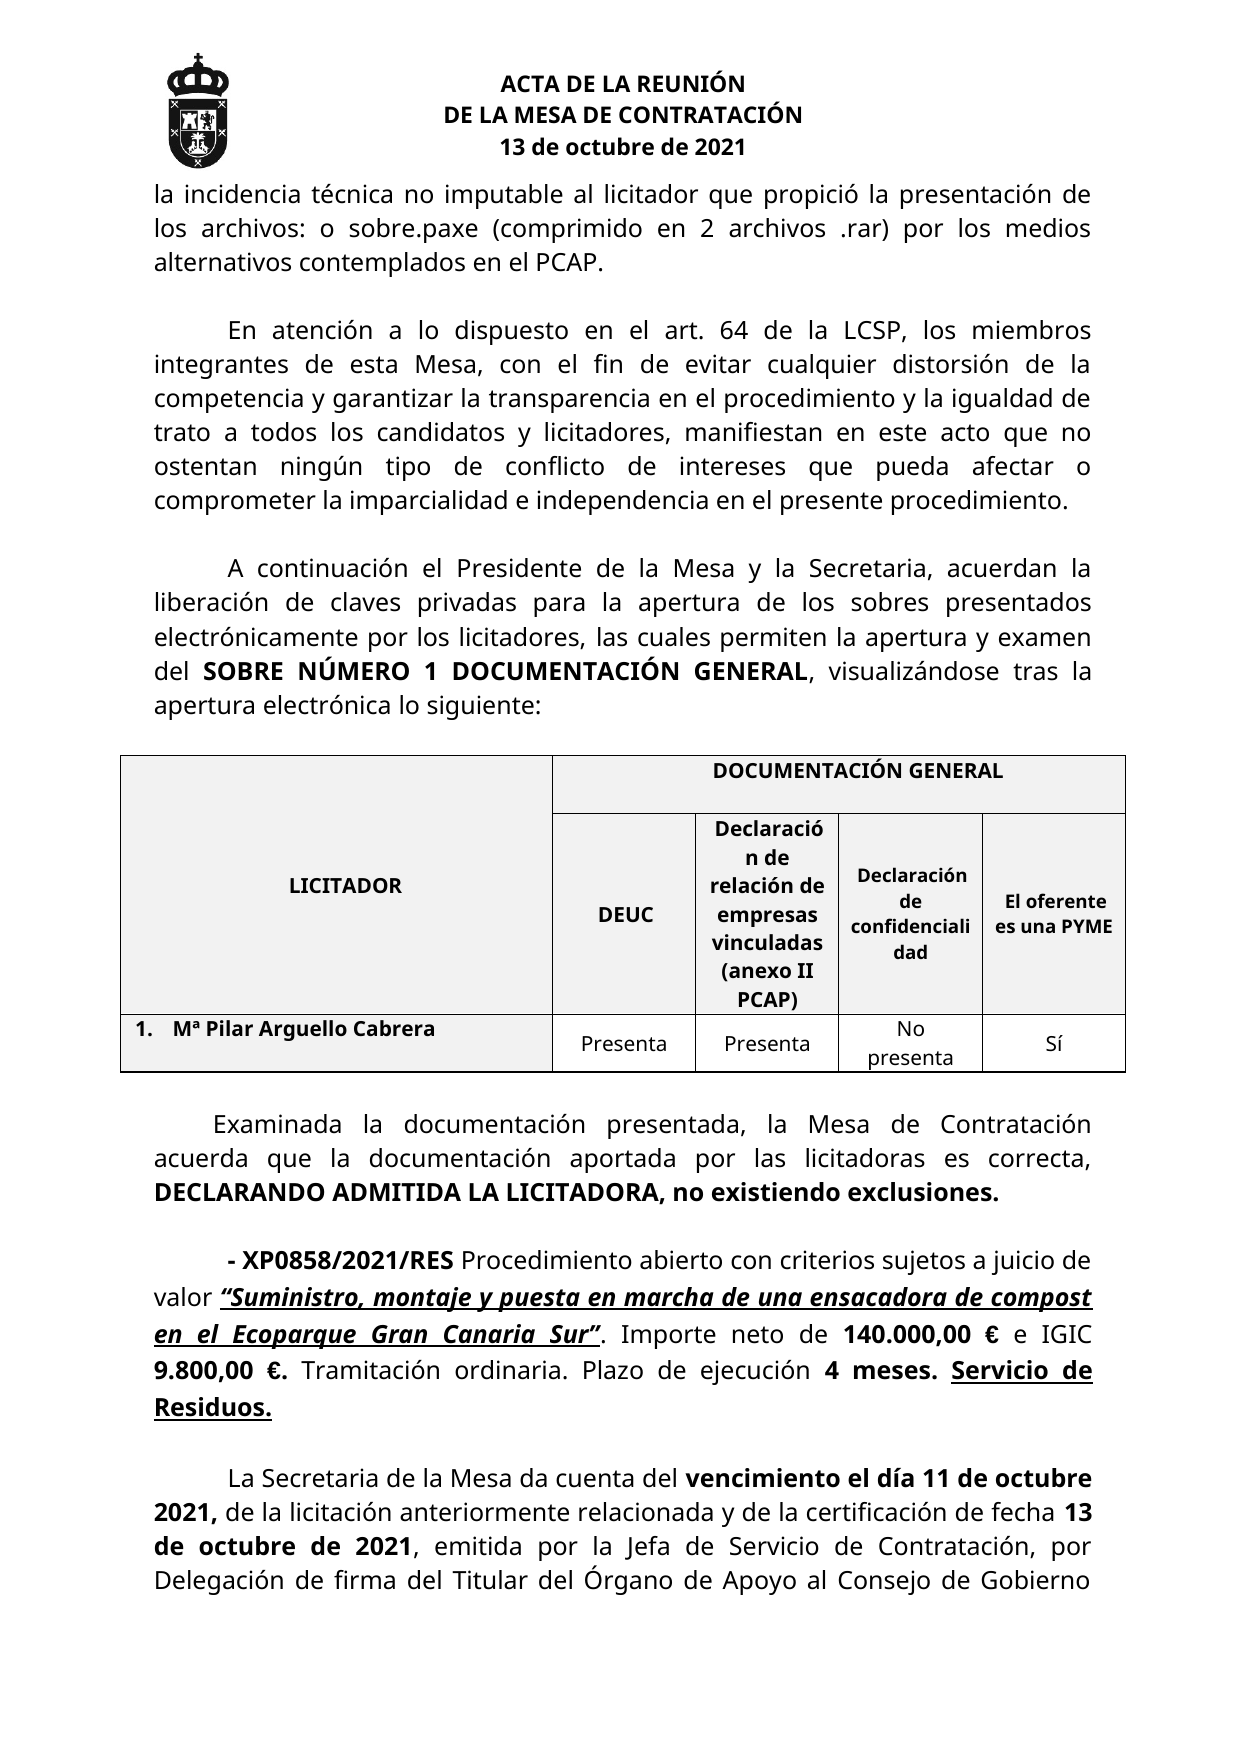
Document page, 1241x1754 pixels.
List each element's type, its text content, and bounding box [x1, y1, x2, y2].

table_cell El oferente es una PYME [983, 814, 1125, 1013]
table_cell Sí [983, 1015, 1125, 1071]
table_cell Presenta [553, 1015, 695, 1071]
text En atención a lo dispuesto en el art. 64 de la LCSP, los miembros integrantes de esta Mesa, con el fin de evitar cualquier distorsión de la competencia y garantizar la transparencia en el procedimiento y la igualdad de trato a todos los candidatos y licitadores, manifiestan en este acto que no ostentan ningún tipo de conflicto de intereses que pueda afectar o comprometer la imparcialidad e independencia en el presente procedimiento. [153, 313, 1093, 517]
table_header LICITADOR [121, 756, 552, 1013]
picture [164, 50, 231, 171]
table_cell Mª Pilar Arguello Cabrera [121, 1015, 552, 1071]
text A continuación el Presidente de la Mesa y la Secretaria, acuerdan la liberación de claves privadas para la apertura de los sobres presentados electrónicamente por los licitadores, las cuales permiten la apertura y examen del Sobre número 1 documentación general, visualizándose tras la apertura electrónica lo siguiente: [153, 551, 1093, 721]
text La Secretaria de la Mesa da cuenta del vencimiento el día 11 de octubre 2021, de la licitación anteriormente relacionada y de la certificación de fecha 13 de octubre de 2021, emitida por la Jefa de Servicio de Contratación, por Delegación de firma del Titular del Órgano de Apoyo al Consejo de Gobierno [153, 1461, 1093, 1597]
table_cell Declaración de confidencialidad [839, 814, 982, 1013]
text - XP0858/2021/RES Procedimiento abierto con criterios sujetos a juicio de valor “Suministro, montaje y puesta en marcha de una ensacadora de compost en el Ecoparque Gran Canaria Sur”. Importe neto de 140.000,00 € e IGIC 9.800,00 €. Tramitación ordinaria. Plazo de ejecución 4 meses. Servicio de Residuos. [153, 1243, 1093, 1424]
table_cell No presenta [839, 1015, 982, 1071]
table_cell Declaración de relación de empresas vinculadas (anexo II PCAP) [696, 814, 838, 1013]
text Examinada la documentación presentada, la Mesa de Contratación acuerda que la documentación aportada por las licitadoras es correcta, DECLARANDO ADMITIDA LA LICITADORA, no existiendo exclusiones. [153, 1106, 1093, 1209]
text la incidencia técnica no imputable al licitador que propició la presentación de los archivos: o sobre.paxe (comprimido en 2 archivos .rar) por los medios alternativos contemplados en el PCAP. [153, 176, 1093, 278]
table_cell DEUC [553, 814, 695, 1013]
table_cell Presenta [696, 1015, 838, 1071]
table_header DOCUMENTACIÓN GENERAL [553, 756, 1125, 813]
